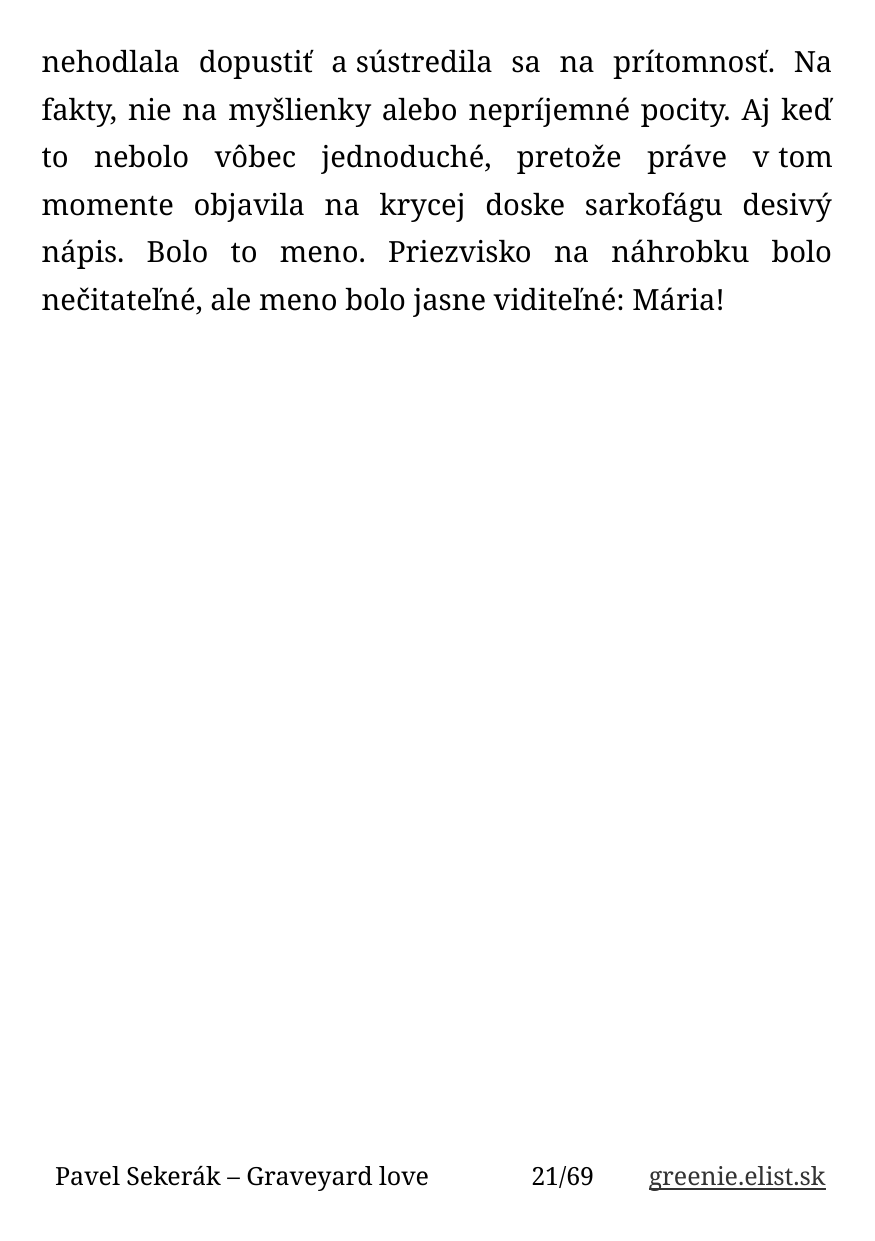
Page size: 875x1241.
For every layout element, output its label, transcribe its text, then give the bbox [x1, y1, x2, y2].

text nehodlala dopustiť a sústredila sa na prítomnosť. Na fakty, nie na myšlienky alebo nepríjemné pocity. Aj keď to nebolo vôbec jednoduché, pretože práve v tom momente objavila na krycej doske sarkofágu desivý nápis. Bolo to meno. Priezvisko na náhrobku bolo nečitateľné, ale meno bolo jasne viditeľné: Mária! [41, 41, 833, 319]
